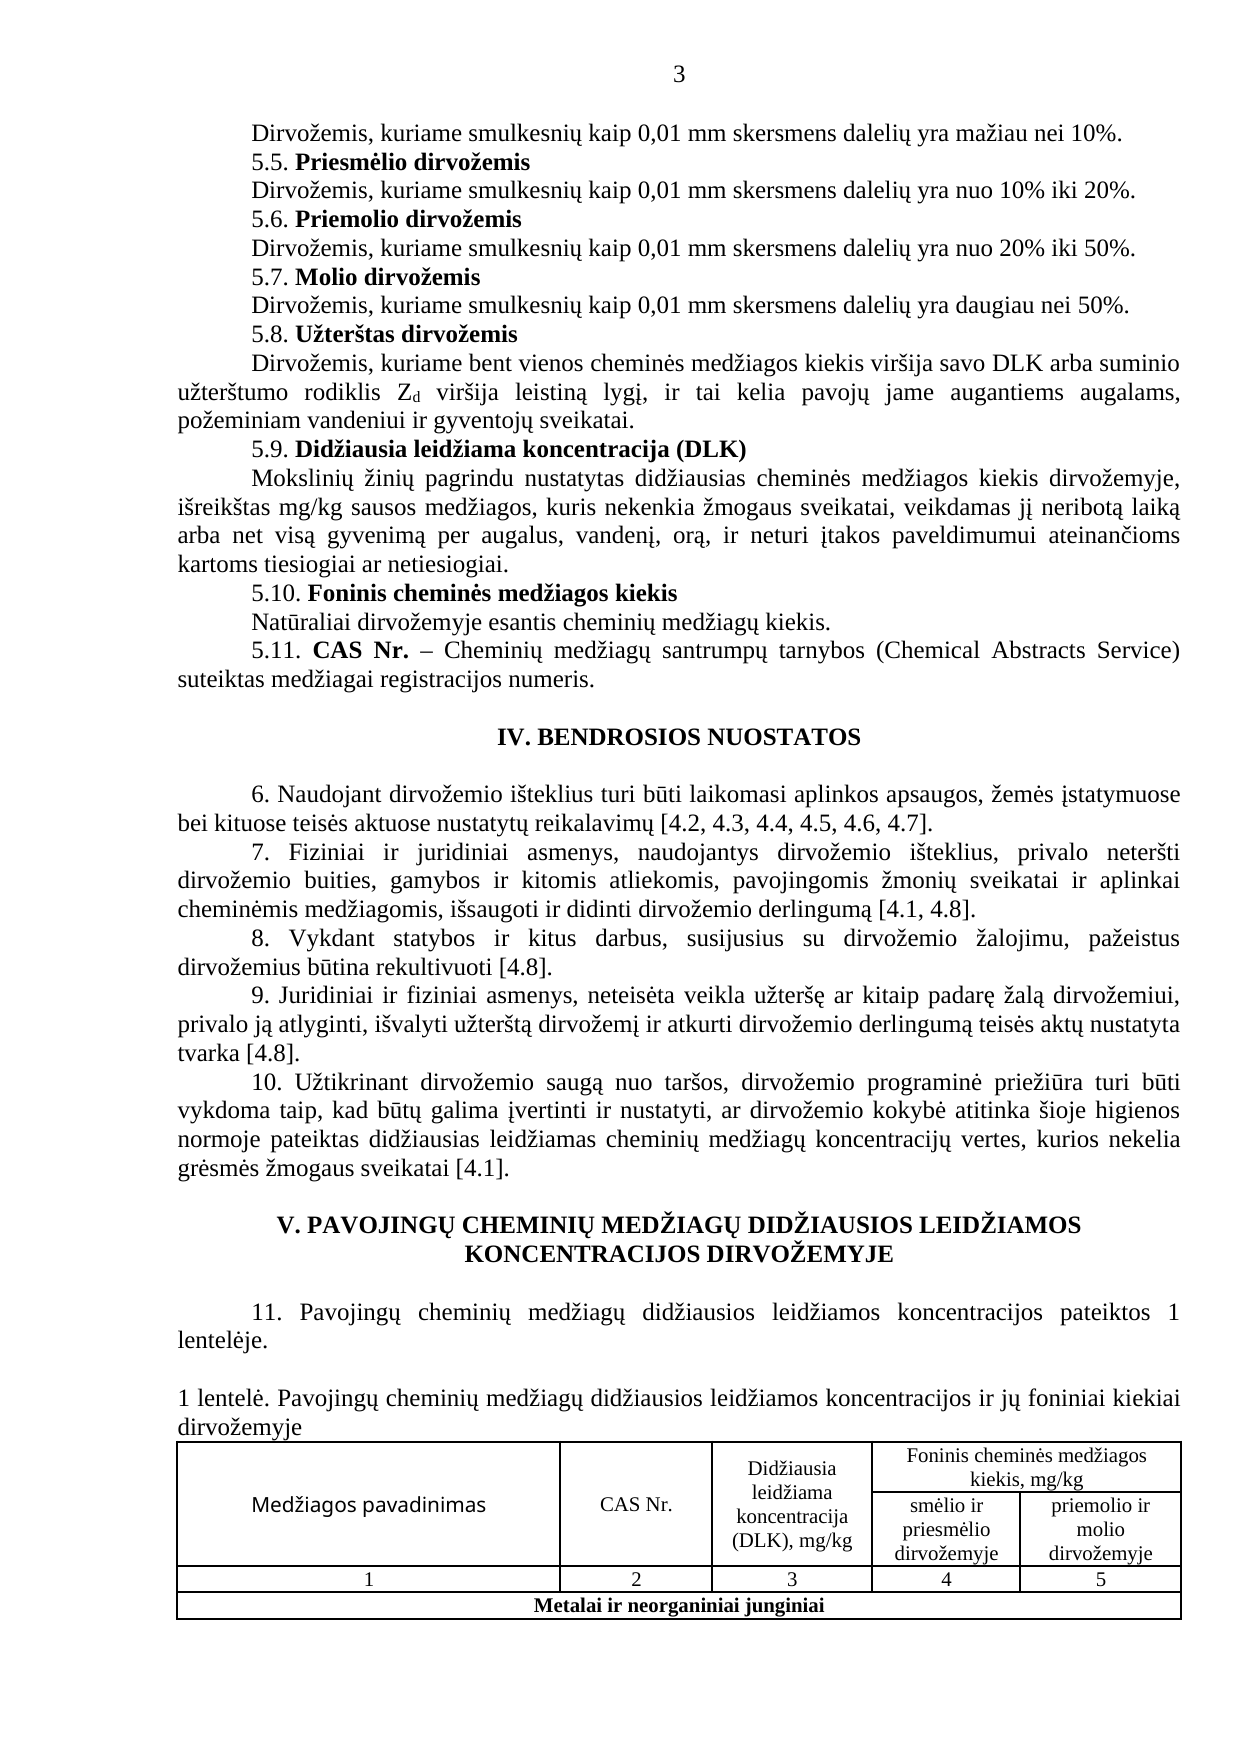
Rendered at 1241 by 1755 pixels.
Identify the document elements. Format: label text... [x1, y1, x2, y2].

table_header Foninis cheminės medžiagos kiekis, mg/kg [873, 1443, 1180, 1491]
text 9. Juridiniai ir fiziniai asmenys, neteisėta veikla užteršę ar kitaip padarę žalą dirvožemiui, privalo ją atlyginti, išvalyti užterštą dirvožemį ir atkurti dirvožemio derlingumą teisės aktų nustatyta tvarka [4.8]. [177, 981, 1181, 1067]
text 7. Fiziniai ir juridiniai asmenys, naudojantys dirvožemio išteklius, privalo neteršti dirvožemio buities, gamybos ir kitomis atliekomis, pavojingomis žmonių sveikatai ir aplinkai cheminėmis medžiagomis, išsaugoti ir didinti dirvožemio derlingumą [4.1, 4.8]. [177, 837, 1181, 923]
text 5.11. CAS Nr. – Cheminių medžiagų santrumpų tarnybos (Chemical Abstracts Service) suteiktas medžiagai registracijos numeris. [177, 636, 1181, 693]
table_cell 4 [873, 1567, 1019, 1591]
table_cell Metalai ir neorganiniai junginiai [178, 1593, 1180, 1617]
table_header CAS Nr. [561, 1443, 711, 1565]
text 5.5. priesmėlio dirvožemis [177, 147, 1181, 176]
text IV. BENDROSIOS NUOSTATOS [177, 722, 1181, 751]
text 1 lentelė. Pavojingų cheminių medžiagų didžiausios leidžiamos koncentracijos ir jų foniniai kiekiai dirvožemyje [177, 1383, 1181, 1441]
table_cell priemolio ir molio dirvožemyje [1021, 1493, 1180, 1565]
text Dirvožemis, kuriame smulkesnių kaip 0,01 mm skersmens dalelių yra mažiau nei 10%. [177, 118, 1181, 147]
table_cell 5 [1021, 1567, 1180, 1591]
text 5.9. didžiausia leidžiama koncentracija (DLK) [177, 434, 1181, 463]
table_cell smėlio ir priesmėlio dirvožemyje [873, 1493, 1019, 1565]
text V. PAVOJINGŲ CHEMINIŲ MEDŽIAGŲ DIDŽIAUSIOS LEIDŽIAMOS KONCENTRACIJOS DIRVOŽEMYJE [177, 1211, 1181, 1268]
table_cell 1 [178, 1567, 559, 1591]
text 10. Užtikrinant dirvožemio saugą nuo taršos, dirvožemio programinė priežiūra turi būti vykdoma taip, kad būtų galima įvertinti ir nustatyti, ar dirvožemio kokybė atitinka šioje higienos normoje pateiktas didžiausias leidžiamas cheminių medžiagų koncentracijų vertes, kurios nekelia grėsmės žmogaus sveikatai [4.1]. [177, 1067, 1181, 1182]
text Dirvožemis, kuriame smulkesnių kaip 0,01 mm skersmens dalelių yra daugiau nei 50%. [177, 291, 1181, 319]
text Natūraliai dirvožemyje esantis cheminių medžiagų kiekis. [177, 607, 1181, 636]
table_cell 2 [561, 1567, 711, 1591]
text 5.6. priemolio dirvožemis [177, 204, 1181, 233]
table_header Didžiausia leidžiama koncentracija (DLK), mg/kg [713, 1443, 871, 1565]
text 5.10. foninis cheminės medžiagos kiekis [177, 578, 1181, 607]
text 11. Pavojingų cheminių medžiagų didžiausios leidžiamos koncentracijos pateiktos 1 lentelėje. [177, 1297, 1181, 1354]
text Mokslinių žinių pagrindu nustatytas didžiausias cheminės medžiagos kiekis dirvožemyje, išreikštas mg/kg sausos medžiagos, kuris nekenkia žmogaus sveikatai, veikdamas jį neribotą laiką arba net visą gyvenimą per augalus, vandenį, orą, ir neturi įtakos paveldimumui ateinančioms kartoms tiesiogiai ar netiesiogiai. [177, 463, 1181, 578]
text Dirvožemis, kuriame smulkesnių kaip 0,01 mm skersmens dalelių yra nuo 20% iki 50%. [177, 233, 1181, 262]
table_cell 3 [713, 1567, 871, 1591]
text 6. Naudojant dirvožemio išteklius turi būti laikomasi aplinkos apsaugos, žemės įstatymuose bei kituose teisės aktuose nustatytų reikalavimų [4.2, 4.3, 4.4, 4.5, 4.6, 4.7]. [177, 779, 1181, 837]
text Dirvožemis, kuriame smulkesnių kaip 0,01 mm skersmens dalelių yra nuo 10% iki 20%. [177, 176, 1181, 204]
text Dirvožemis, kuriame bent vienos cheminės medžiagos kiekis viršija savo DLK arba suminio užterštumo rodiklis Zd viršija leistiną lygį, ir tai kelia pavojų jame augantiems augalams, požeminiam vandeniui ir gyventojų sveikatai. [177, 348, 1181, 434]
text 5.7. molio dirvožemis [177, 262, 1181, 291]
text 5.8. užterštas dirvožemis [177, 319, 1181, 348]
table_header Medžiagos pavadinimas [178, 1443, 559, 1565]
text 8. Vykdant statybos ir kitus darbus, susijusius su dirvožemio žalojimu, pažeistus dirvožemius būtina rekultivuoti [4.8]. [177, 923, 1181, 981]
